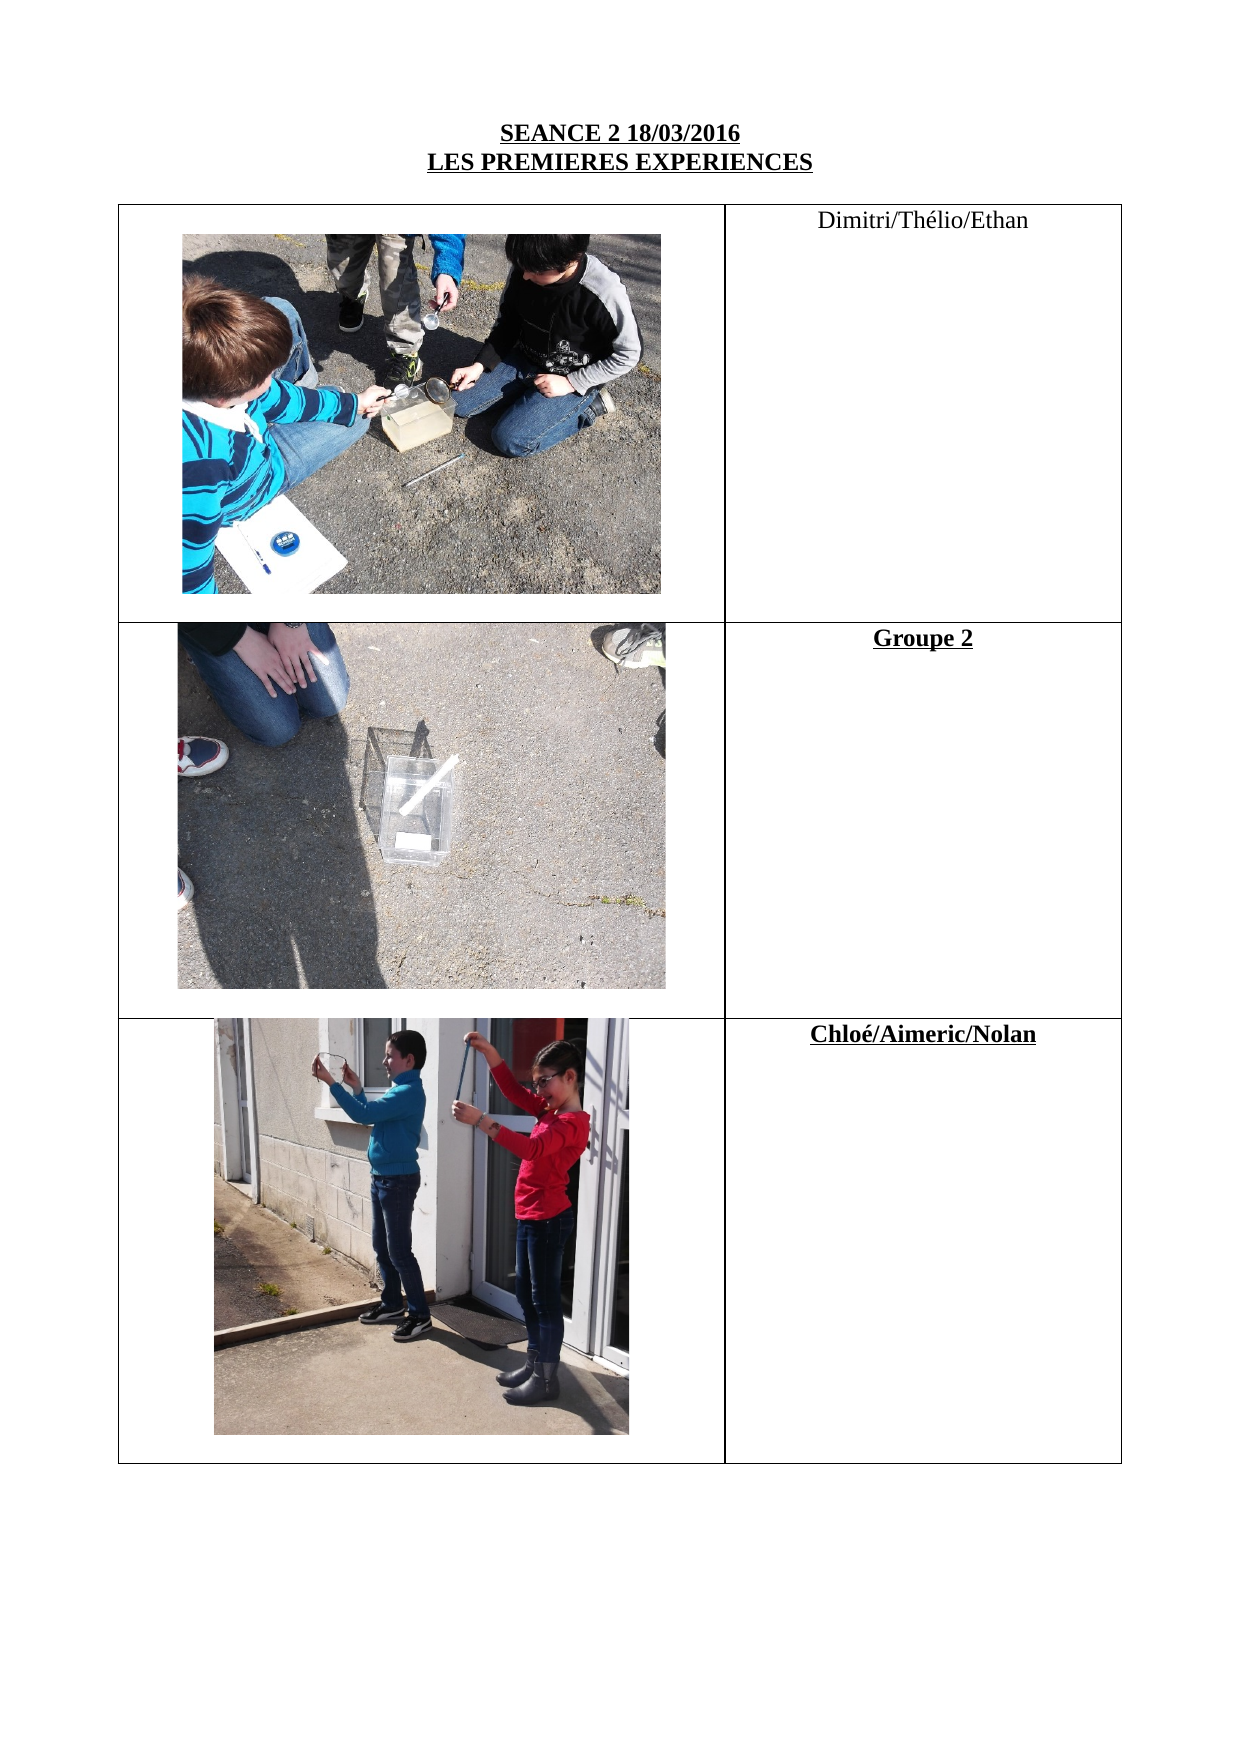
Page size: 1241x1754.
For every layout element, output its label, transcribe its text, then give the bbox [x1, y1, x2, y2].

table_cell [119, 623, 724, 1018]
table_cell Groupe 2 [726, 623, 1121, 1018]
text LES PREMIERES EXPERIENCES [118, 147, 1122, 176]
table_cell Chloé/Aimeric/Nolan [726, 1019, 1121, 1463]
table_header Dimitri/Thélio/Ethan [726, 205, 1121, 622]
text SEANCE 2 18/03/2016 [118, 118, 1122, 147]
table_header [119, 205, 724, 622]
table_cell [119, 1019, 724, 1463]
